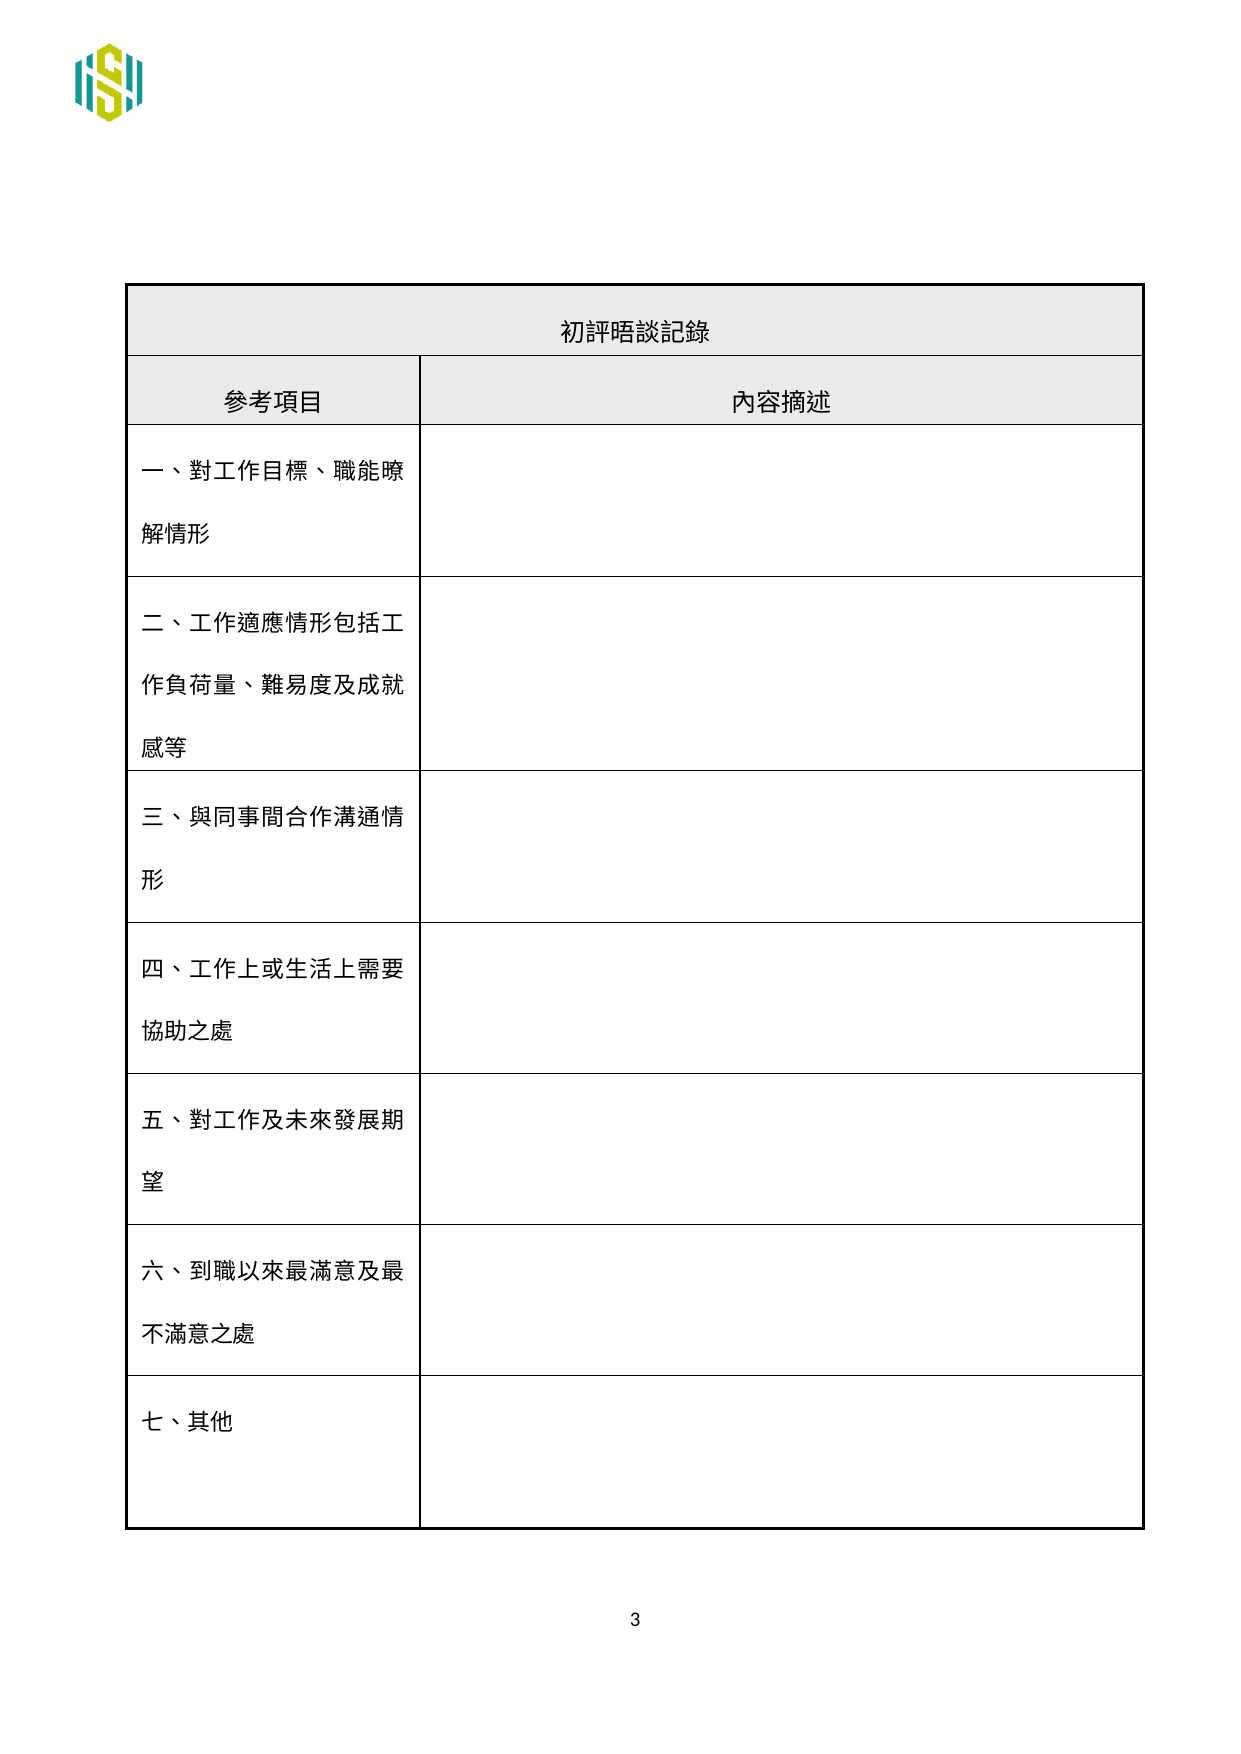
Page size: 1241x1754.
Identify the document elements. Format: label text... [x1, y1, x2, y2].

table_cell 參考項目 [128, 356, 419, 424]
table_cell [421, 577, 1142, 770]
table_cell 六、到職以來最滿意及最不滿意之處 [128, 1225, 419, 1375]
table_cell [421, 1376, 1142, 1527]
table_cell 二、工作適應情形包括工作負荷量、難易度及成就感等 [128, 577, 419, 770]
table_cell [421, 1074, 1142, 1224]
table_cell 四、工作上或生活上需要協助之處 [128, 923, 419, 1073]
table_cell [421, 923, 1142, 1073]
table_header 初評晤談記錄 [128, 286, 1142, 355]
table_cell 五、對工作及未來發展期望 [128, 1074, 419, 1224]
table_cell 內容摘述 [421, 356, 1142, 424]
table_cell [421, 771, 1142, 922]
table_cell 三、與同事間合作溝通情形 [128, 771, 419, 922]
table_cell [421, 425, 1142, 576]
table_cell 七、其他 [128, 1376, 419, 1527]
table_cell [421, 1225, 1142, 1375]
table_cell 一、對工作目標、職能暸解情形 [128, 425, 419, 576]
